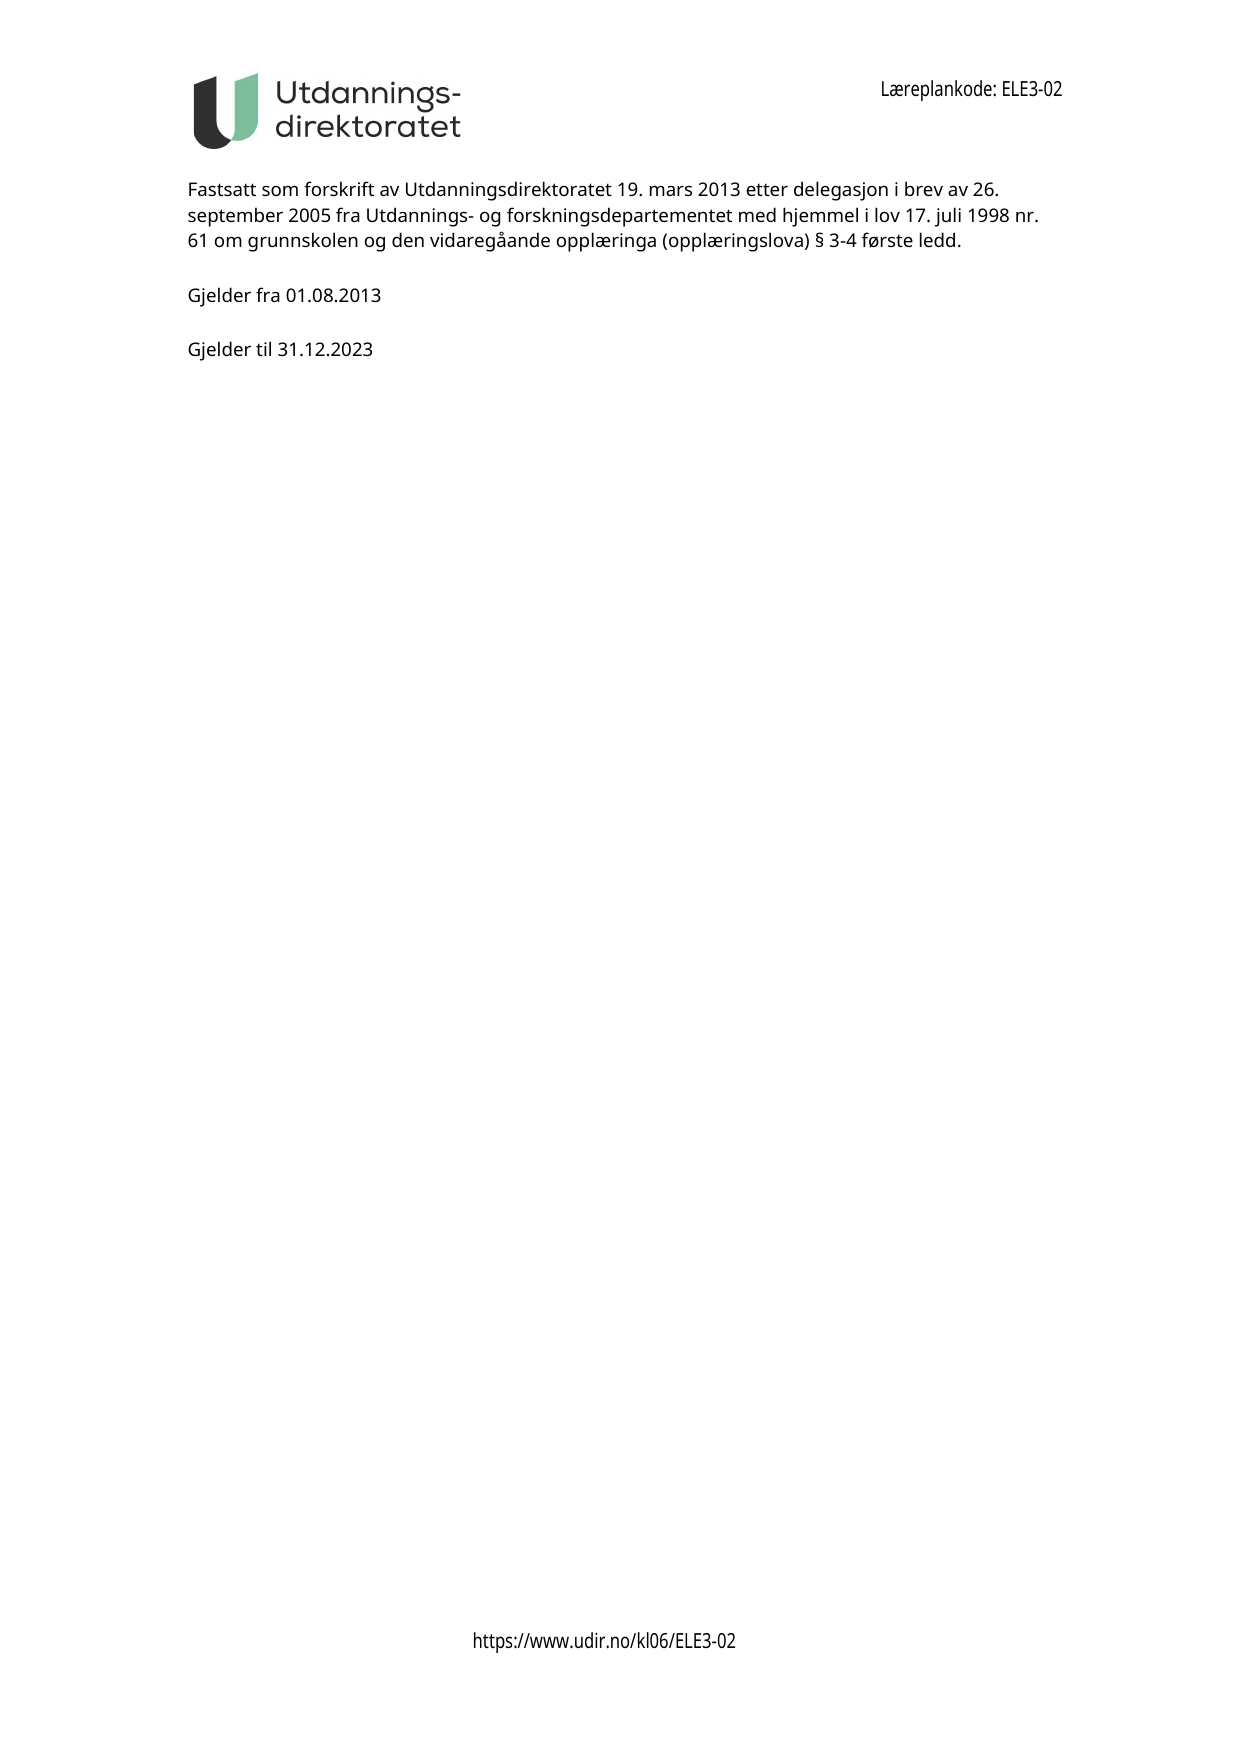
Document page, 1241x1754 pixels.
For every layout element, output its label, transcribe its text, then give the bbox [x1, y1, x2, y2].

text Gjelder fra 01.08.2013 [386, 282, 1053, 308]
text Fastsatt som forskrift av Utdanningsdirektoratet 19. mars 2013 etter delegasjon i brev av 26. september 2005 fra Utdannings- og forskningsdepartementet med hjemmel i lov 17. juli 1998 nr. 61 om grunnskolen og den vidaregåande opplæringa (opplæringslova) § 3-4 første ledd. [187, 176, 1053, 253]
text Gjelder til 31.12.2023 [378, 337, 1053, 362]
picture [193, 73, 461, 149]
